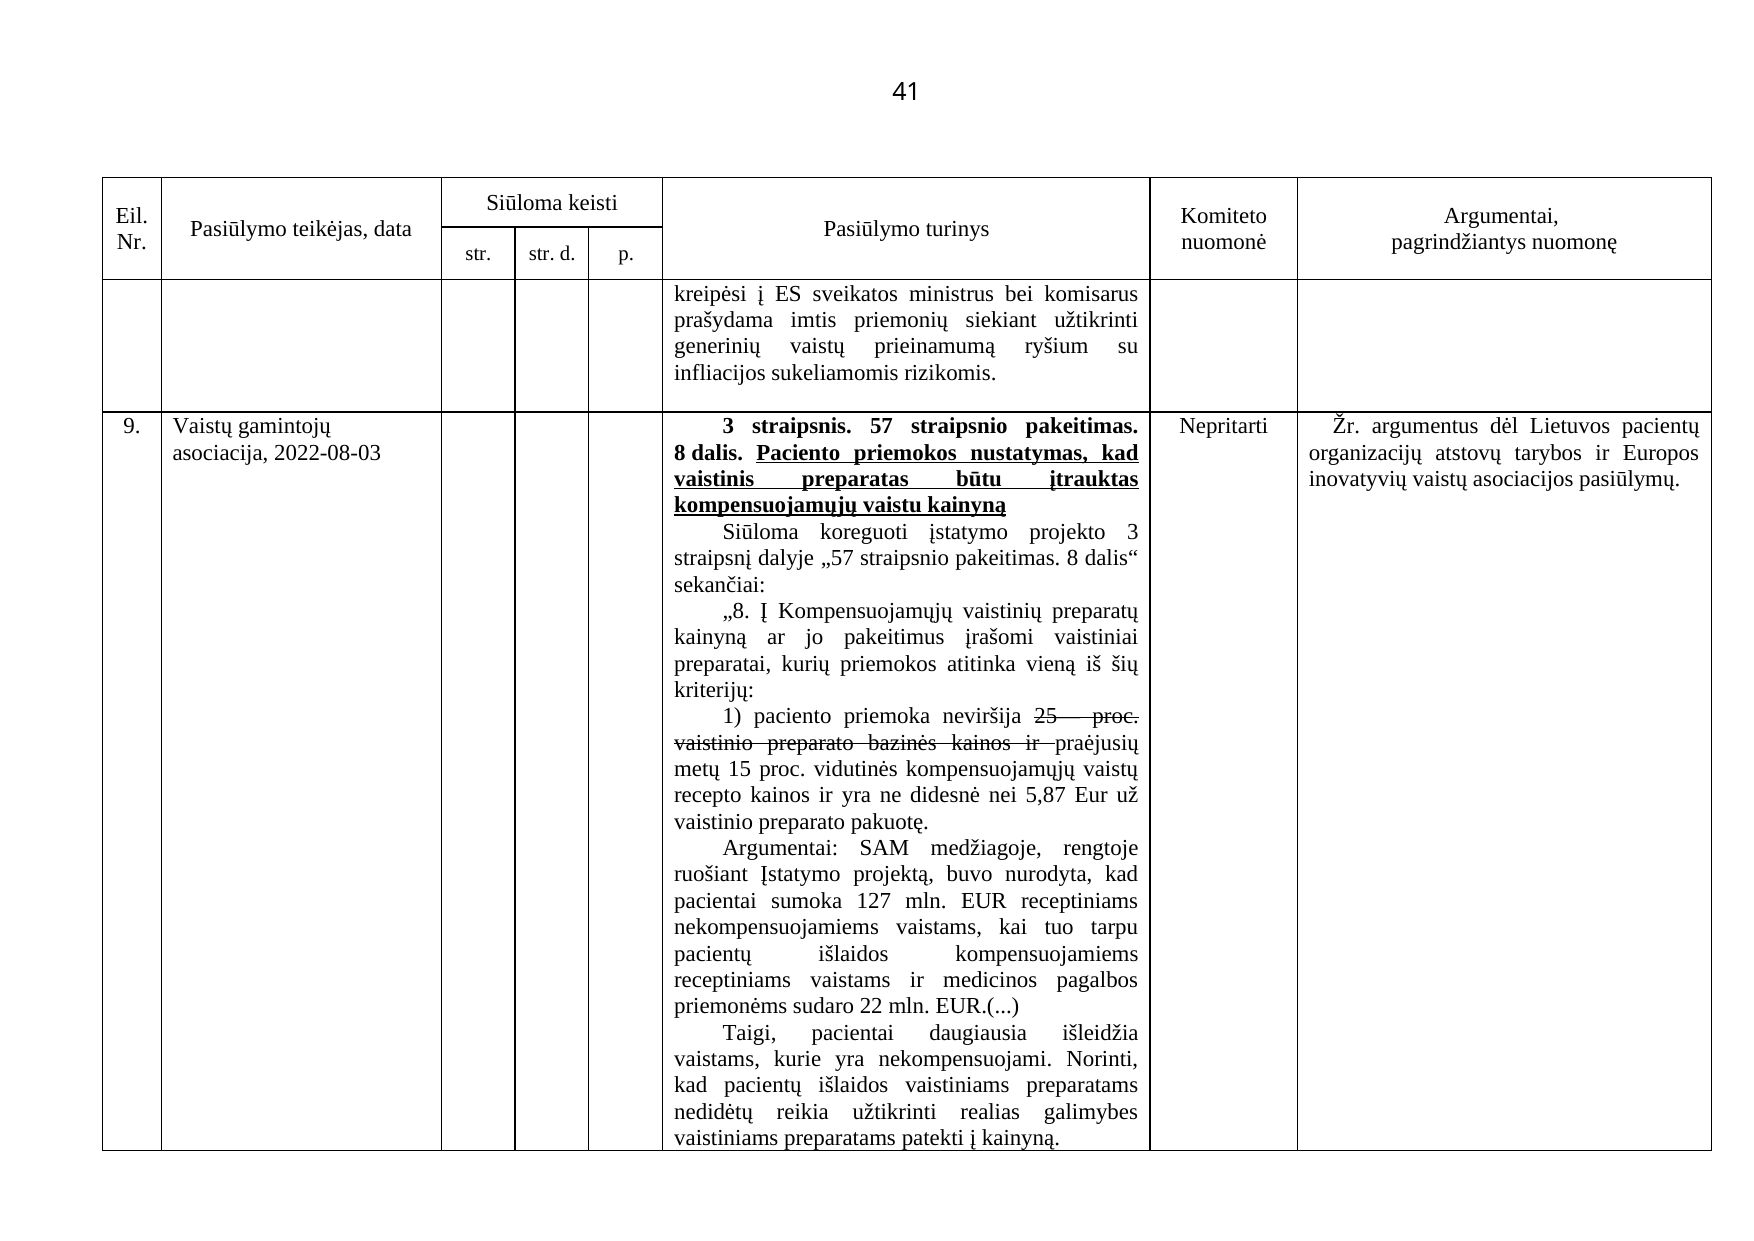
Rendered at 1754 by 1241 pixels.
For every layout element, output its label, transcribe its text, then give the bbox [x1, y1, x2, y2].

table_cell [1151, 280, 1297, 411]
table_cell Vaistų gamintojų asociacija, 2022-08-03 [162, 413, 441, 1150]
table_cell kreipėsi į ES sveikatos ministrus bei komisarus prašydama imtis priemonių siekiant užtikrinti generinių vaistų prieinamumą ryšium su infliacijos sukeliamomis rizikomis. [663, 280, 1149, 411]
table_header Pasiūlymo teikėjas, data [162, 178, 441, 279]
table_header Argumentai, pagrindžiantys nuomonę [1298, 178, 1711, 279]
table_header Pasiūlymo turinys [663, 178, 1149, 279]
table_cell str. d. [516, 228, 588, 279]
table_header Eil. Nr. [103, 178, 161, 279]
table_cell [589, 413, 662, 1150]
table_header Komiteto nuomonė [1151, 178, 1297, 279]
table_cell [589, 280, 662, 411]
table_cell Žr. argumentus dėl Lietuvos pacientų organizacijų atstovų tarybos ir Europos inovatyvių vaistų asociacijos pasiūlymų. [1298, 413, 1711, 1150]
table_cell [442, 280, 514, 411]
table_cell [516, 413, 588, 1150]
table_cell [103, 280, 161, 411]
table_cell [516, 280, 588, 411]
table_header Siūloma keisti [442, 178, 662, 226]
table_cell str. [442, 228, 514, 279]
table_cell 3 straipsnis. 57 straipsnio pakeitimas. 8 dalis. Paciento priemokos nustatymas, kad vaistinis preparatas būtu įtrauktas kompensuojamųjų vaistu kainyną Siūloma koreguoti įstatymo projekto 3 straipsnį dalyje „57 straipsnio pakeitimas. 8 dalis“ sekančiai: „8. Į Kompensuojamųjų vaistinių preparatų kainyną ar jo pakeitimus įrašomi vaistiniai preparatai, kurių priemokos atitinka vieną iš šių kriterijų: 1) paciento priemoka neviršija 25— proc. vaistinio preparato bazinės kainos ir praėjusių metų 15 proc. vidutinės kompensuojamųjų vaistų recepto kainos ir yra ne didesnė nei 5,87 Eur už vaistinio preparato pakuotę. Argumentai: SAM medžiagoje, rengtoje ruošiant Įstatymo projektą, buvo nurodyta, kad pacientai sumoka 127 mln. EUR receptiniams nekompensuojamiems vaistams, kai tuo tarpu pacientų išlaidos kompensuojamiems receptiniams vaistams ir medicinos pagalbos priemonėms sudaro 22 mln. EUR.(...) Taigi, pacientai daugiausia išleidžia vaistams, kurie yra nekompensuojami. Norinti, kad pacientų išlaidos vaistiniams preparatams nedidėtų reikia užtikrinti realias galimybes vaistiniams preparatams patekti į kainyną. [663, 413, 1149, 1150]
table_cell [162, 280, 441, 411]
table_cell [442, 413, 514, 1150]
table_cell Nepritarti [1151, 413, 1297, 1150]
table_cell 9. [103, 413, 161, 1150]
table_cell p. [589, 228, 662, 279]
